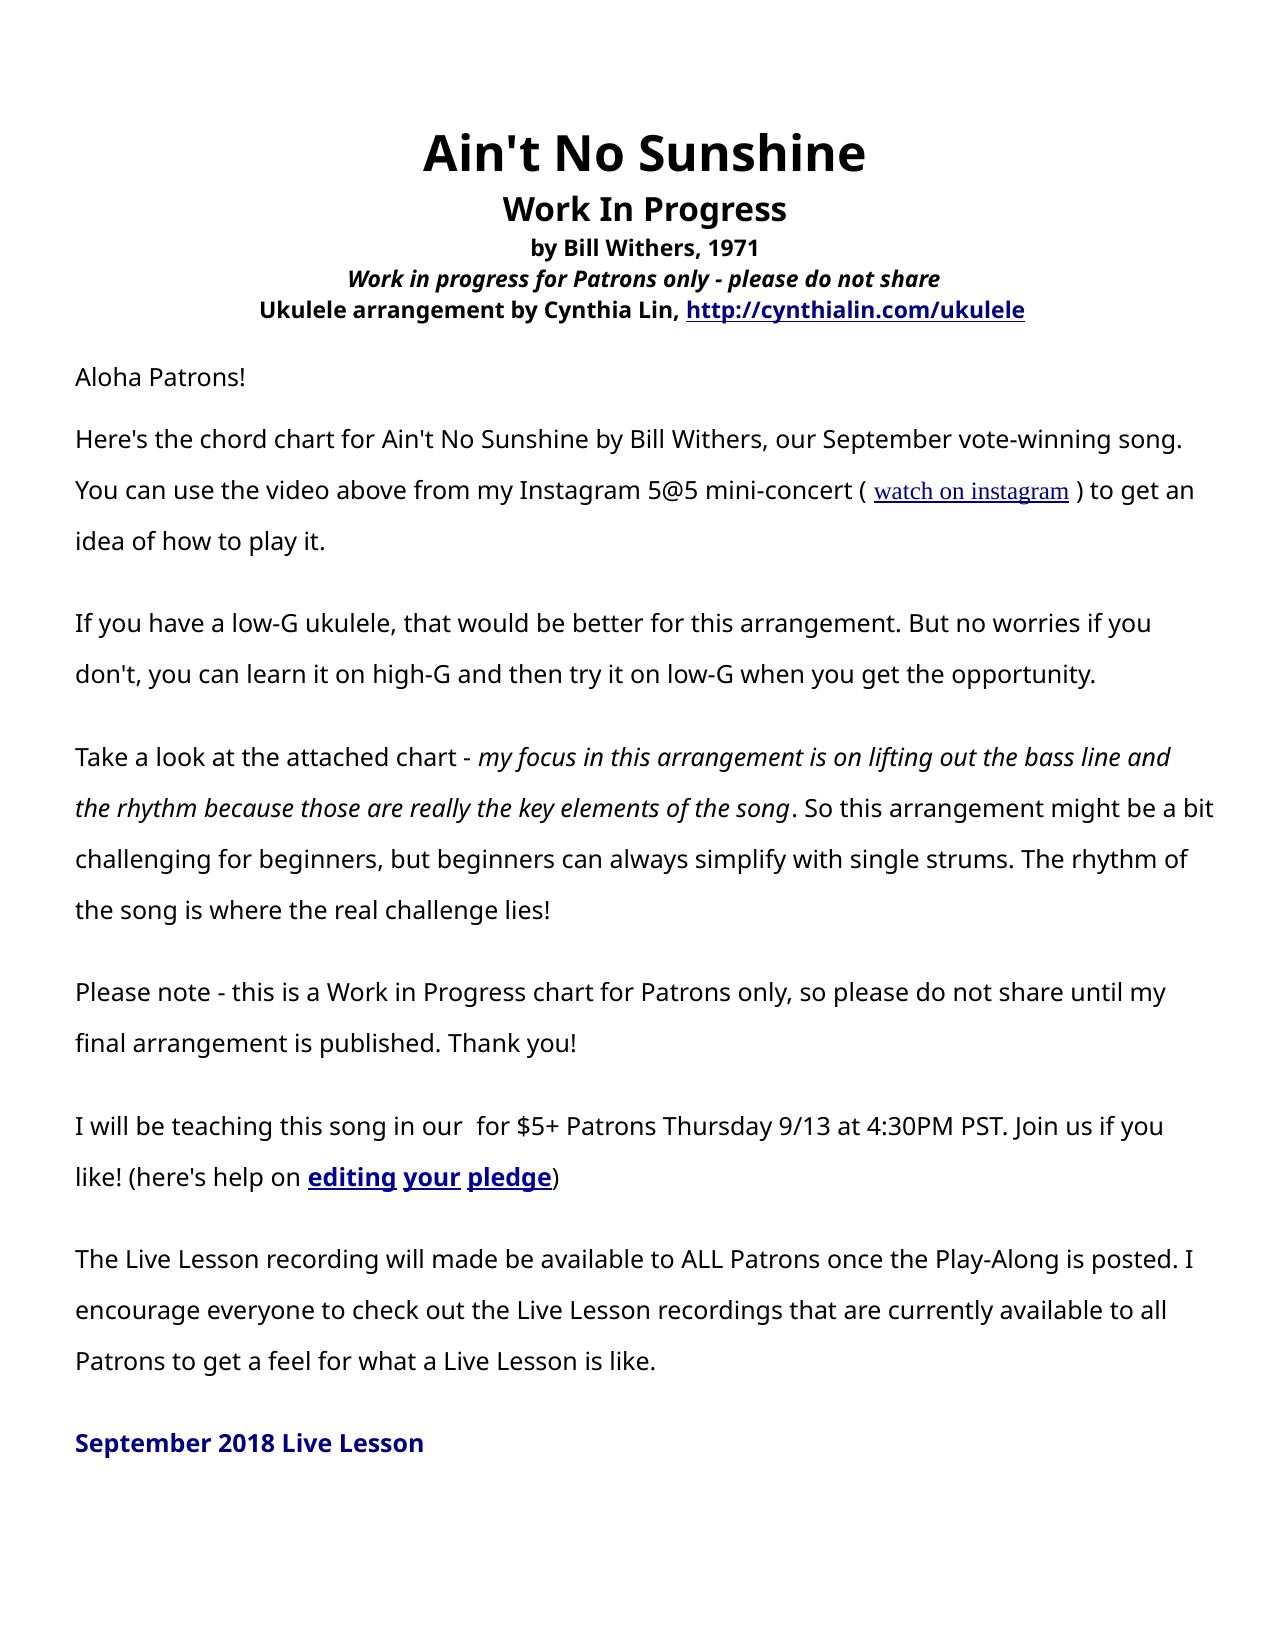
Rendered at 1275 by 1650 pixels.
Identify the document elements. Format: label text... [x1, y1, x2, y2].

text September 2018 Live Lesson [75, 1426, 1215, 1460]
text I will be teaching this song in our for $5+ Patrons Thursday 9/13 at 4:30PM PST. Join us if you like! (here's help on editing your pledge) [75, 1108, 1215, 1193]
text Ain't No Sunshine [75, 118, 1215, 186]
text by Bill Withers, 1971 [75, 232, 1215, 263]
text Work in progress for Patrons only - please do not share [75, 263, 1215, 294]
text The Live Lesson recording will made be available to ALL Patrons once the Play-Along is posted. I encourage everyone to check out the Live Lesson recordings that are currently available to all Patrons to get a feel for what a Live Lesson is like. [75, 1241, 1215, 1378]
text Take a look at the attached chart - my focus in this arrangement is on lifting out the bass line and the rhythm because those are really the key elements of the song. So this arrangement might be a bit challenging for beginners, but beginners can always simplify with single strums. The rhythm of the song is where the real challenge lies! [75, 739, 1215, 927]
text Work In Progress [75, 186, 1215, 232]
text If you have a low-G ukulele, that would be better for this arrangement. But no worries if you don't, you can learn it on high-G and then try it on low-G when you get the opportunity. [75, 606, 1215, 691]
text Please note - this is a Work in Progress chart for Patrons only, so please do not share until my final arrangement is published. Thank you! [75, 975, 1215, 1060]
text Aloha Patrons! [75, 359, 1215, 393]
text Here's the chord chart for Ain't No Sunshine by Bill Withers, our September vote-winning song. You can use the video above from my Instagram 5@5 mini-concert ( watch on instagram ) to get an idea of how to play it. [75, 422, 1215, 558]
text Ukulele arrangement by Cynthia Lin, http://cynthialin.com/ukulele [75, 294, 1215, 325]
